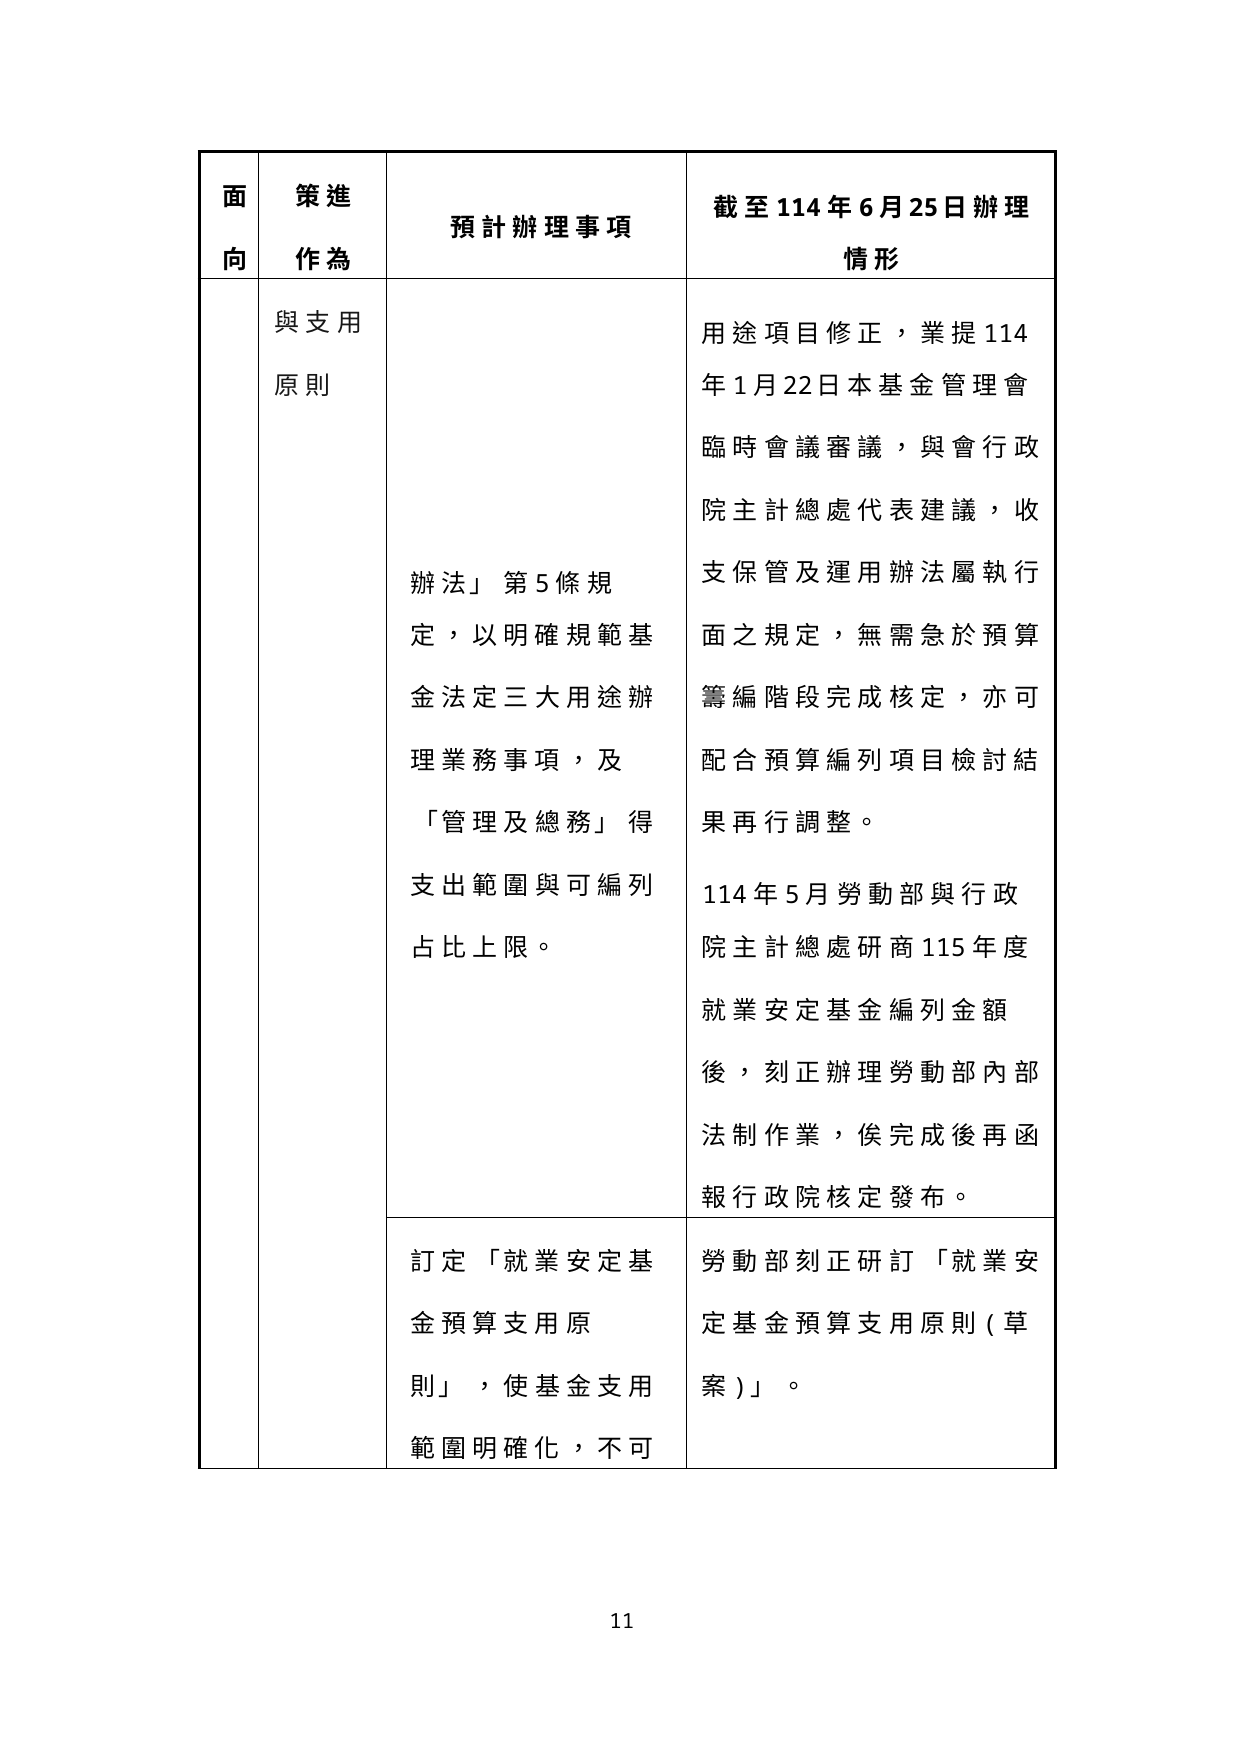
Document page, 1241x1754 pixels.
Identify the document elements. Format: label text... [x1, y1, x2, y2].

table_header 截至114年6月25日辦理情形 [687, 153, 1054, 278]
table_header 預計辦理事項 [387, 153, 686, 278]
table_header 策進 作為 [259, 153, 386, 278]
table_cell 訂定「就業安定基金預算支用原則」，使基金支用範圍明確化，不可 [387, 1218, 686, 1468]
table_cell 與支用原則 [259, 279, 386, 1468]
table_cell 勞動部刻正研訂「就業安定基金預算支用原則(草案)」。 [687, 1218, 1054, 1468]
table_cell 辦法」第5條規定，以明確規範基金法定三大用途辦理業務事項，及「管理及總務」得支出範圍與可編列占比上限。 [387, 279, 686, 1217]
table_cell 用途項目修正，業提114年1月22日本基金管理會臨時會議審議，與會行政院主計總處代表建議，收支保管及運用辦法屬執行面之規定，無需急於預算籌編階段完成核定，亦可配合預算編列項目檢討結果再行調整。 114年5月勞動部與行政院主計總處研商115年度就業安定基金編列金額後，刻正辦理勞動部內部法制作業，俟完成後再函報行政院核定發布。 [687, 279, 1054, 1217]
table_header 面向 [201, 153, 258, 278]
table_cell [201, 279, 258, 1468]
